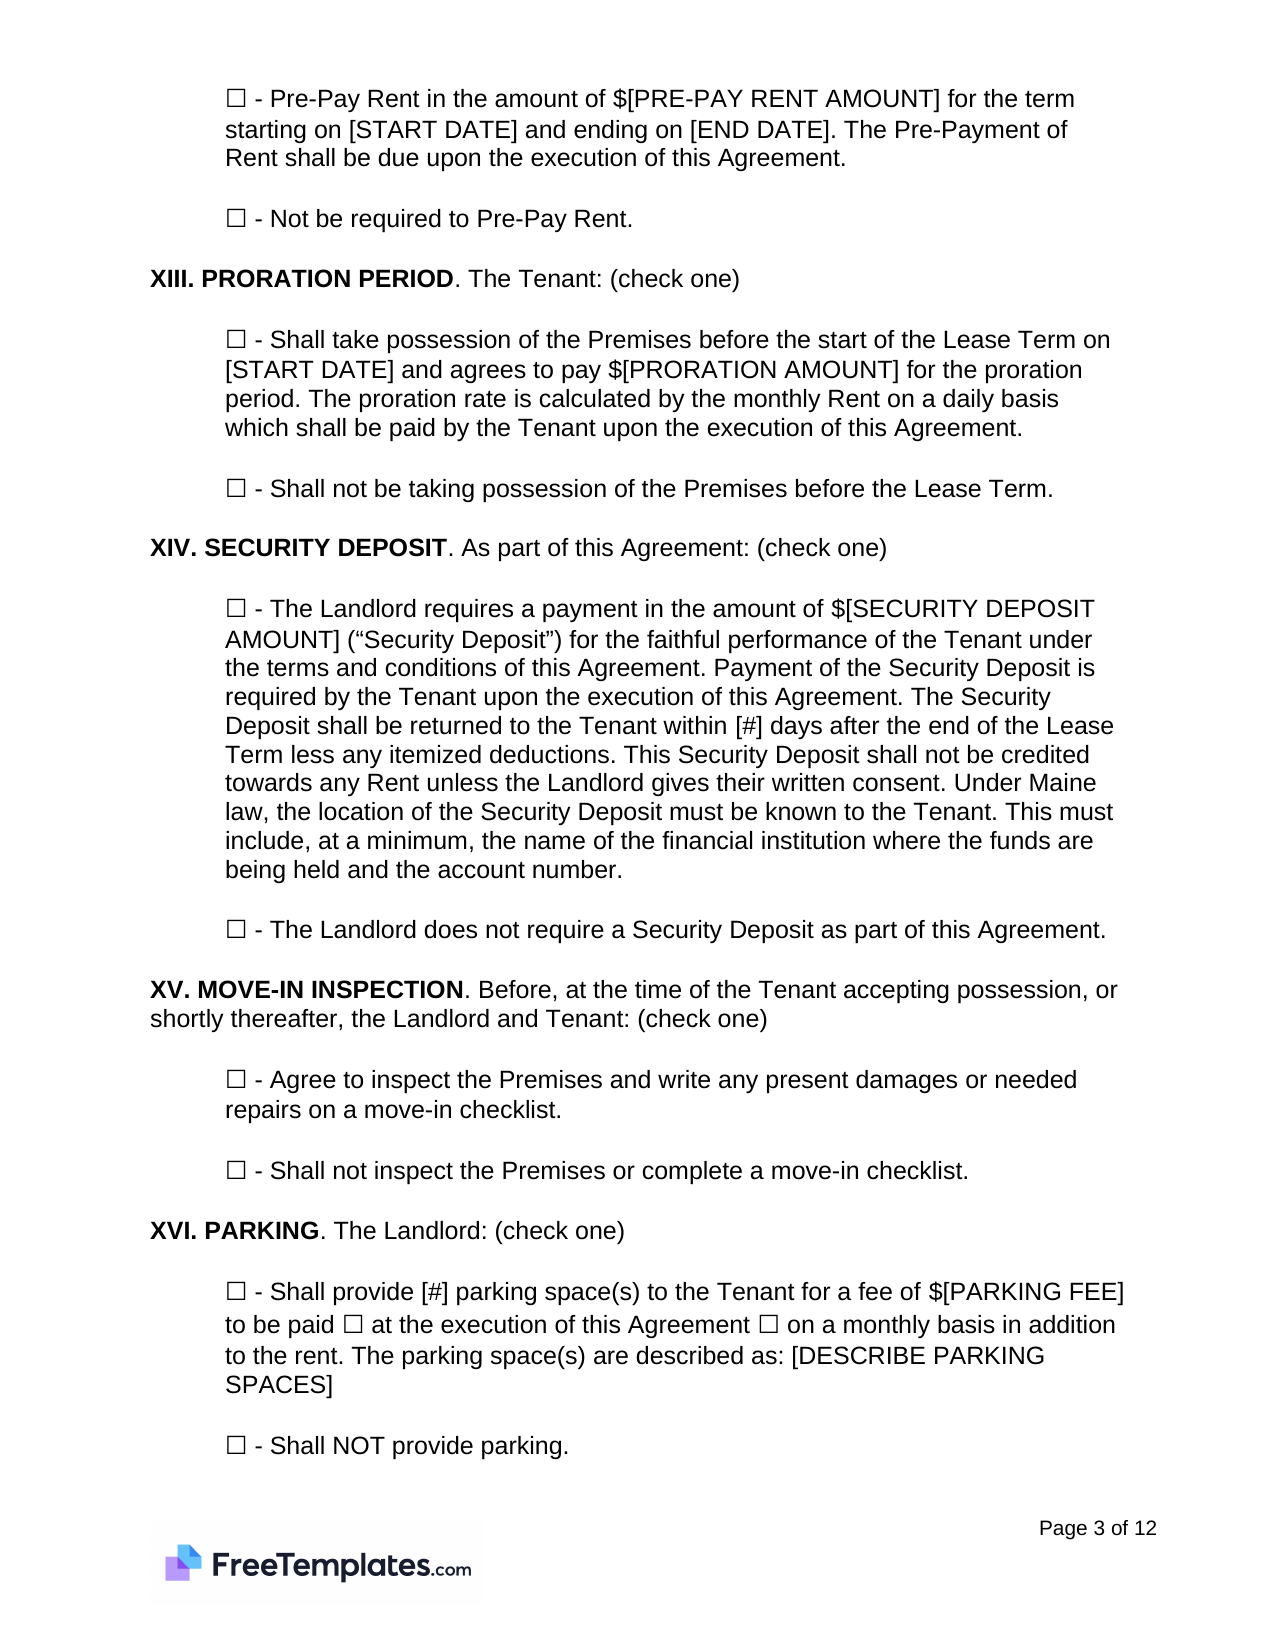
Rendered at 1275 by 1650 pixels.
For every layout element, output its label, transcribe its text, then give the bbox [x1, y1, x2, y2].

text XIV. SECURITY DEPOSIT. As part of this Agreement: (check one) [150, 533, 1125, 562]
text ☐ - Shall not be taking possession of the Premises before the Lease Term. [225, 470, 1125, 504]
text XIII. PRORATION PERIOD. The Tenant: (check one) [150, 264, 1125, 292]
text ☐ - The Landlord does not require a Security Deposit as part of this Agreement. [225, 912, 1125, 946]
text XVI. PARKING. The Landlord: (check one) [150, 1216, 1125, 1244]
text ☐ - Shall take possession of the Premises before the start of the Lease Term on [START DATE] and agrees to pay $[PRORATION AMOUNT] for the proration period. The proration rate is calculated by the monthly Rent on a daily basis which shall be paid by the Tenant upon the execution of this Agreement. [225, 321, 1125, 442]
text ☐ - Shall not inspect the Premises or complete a move-in checklist. [225, 1153, 1125, 1187]
text ☐ - Pre-Pay Rent in the amount of $[PRE-PAY RENT AMOUNT] for the term starting on [START DATE] and ending on [END DATE]. The Pre-Payment of Rent shall be due upon the execution of this Agreement. [225, 81, 1125, 172]
text ☐ - Agree to inspect the Premises and write any present damages or needed repairs on a move-in checklist. [225, 1061, 1125, 1124]
text ☐ - Shall provide [#] parking space(s) to the Tenant for a fee of $[PARKING FEE] to be paid ☐ at the execution of this Agreement ☐ on a monthly basis in addition to the rent. The parking space(s) are described as: [DESCRIBE PARKING SPACES] [225, 1273, 1125, 1399]
text ☐ - The Landlord requires a payment in the amount of $[SECURITY DEPOSIT AMOUNT] (“Security Deposit”) for the faithful performance of the Tenant under the terms and conditions of this Agreement. Payment of the Security Deposit is required by the Tenant upon the execution of this Agreement. The Security Deposit shall be returned to the Tenant within [#] days after the end of the Lease Term less any itemized deductions. This Security Deposit shall not be credited towards any Rent unless the Landlord gives their written consent. Under Maine law, the location of the Security Deposit must be known to the Tenant. This must include, at a minimum, the name of the financial institution where the funds are being held and the account number. [225, 591, 1125, 883]
text ☐ - Shall NOT provide parking. [225, 1427, 1125, 1462]
text ☐ - Not be required to Pre-Pay Rent. [225, 201, 1125, 235]
text XV. MOVE-IN INSPECTION. Before, at the time of the Tenant accepting possession, or shortly thereafter, the Landlord and Tenant: (check one) [150, 975, 1125, 1032]
